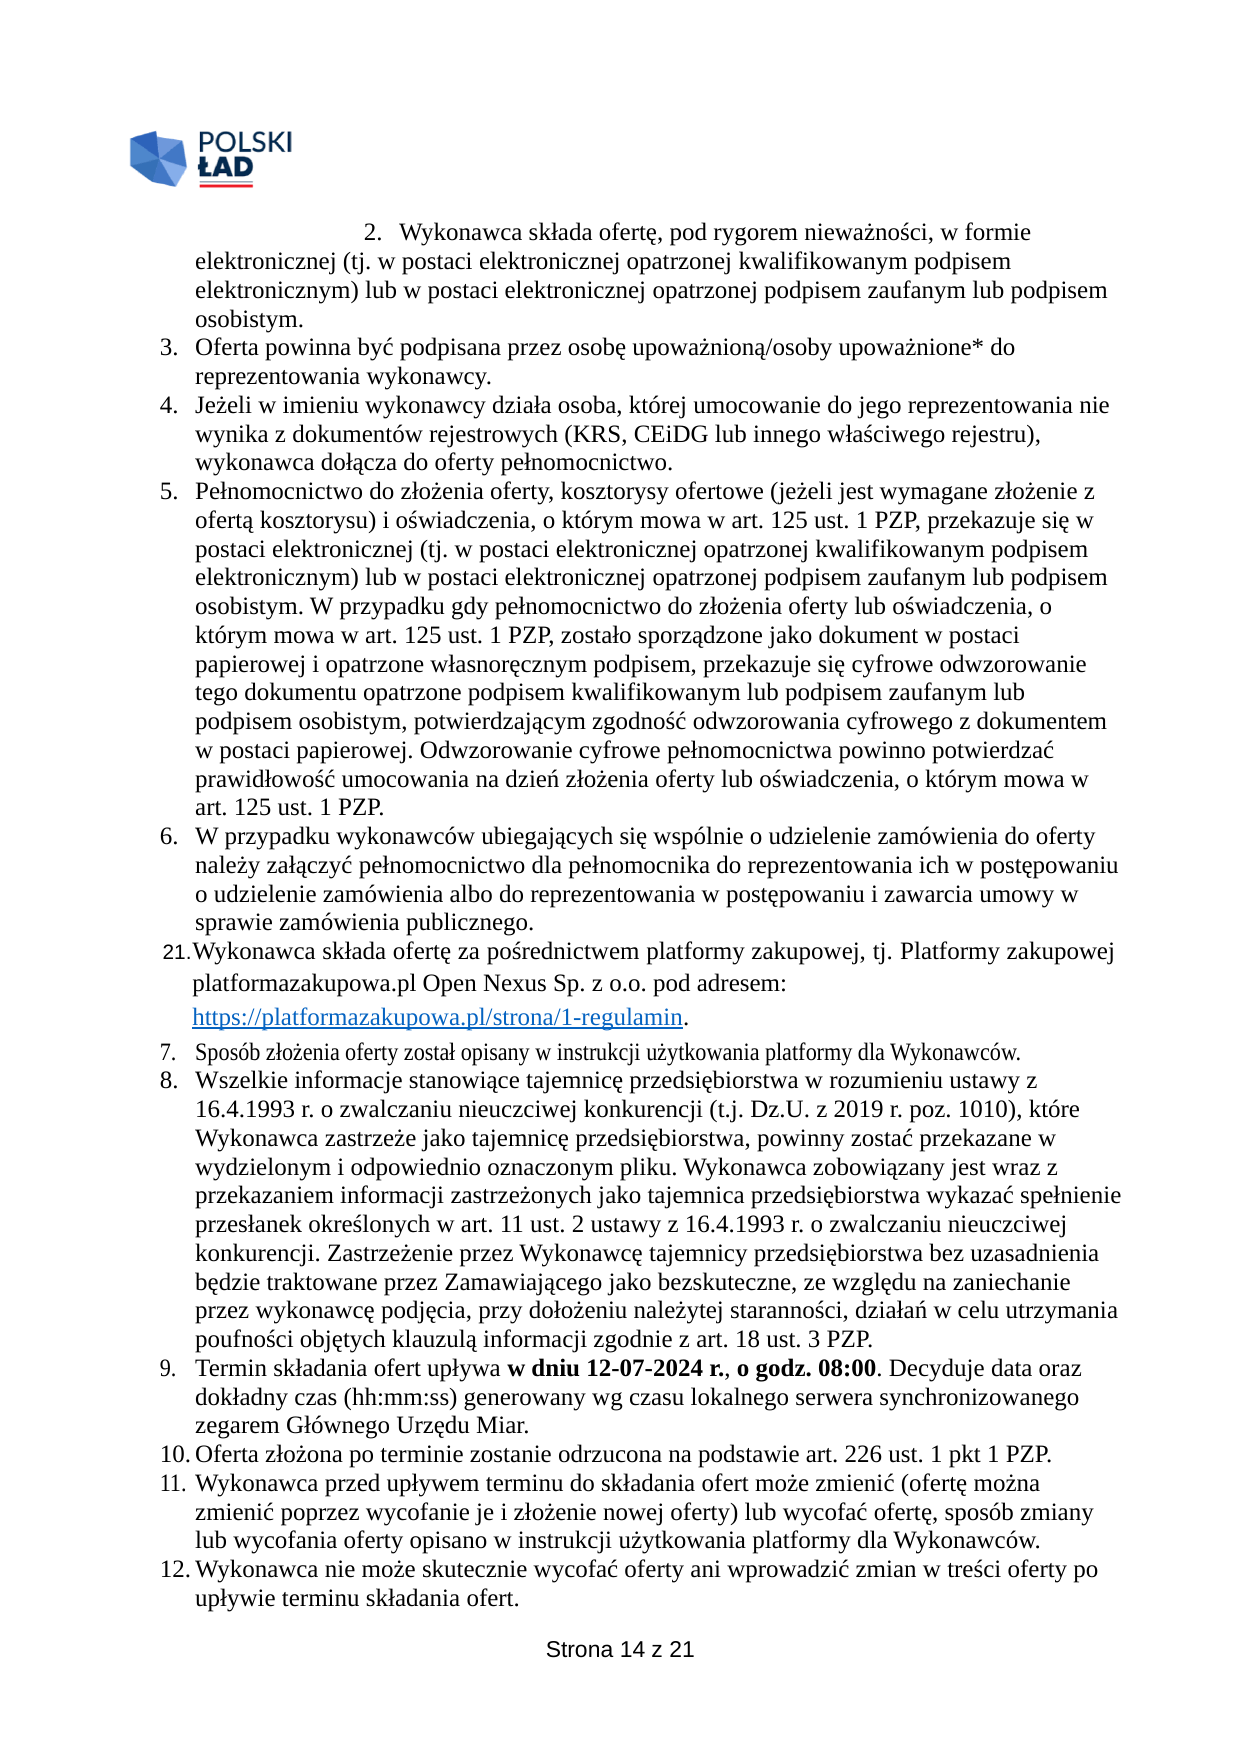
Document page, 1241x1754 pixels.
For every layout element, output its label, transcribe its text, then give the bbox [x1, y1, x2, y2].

list Jeżeli w imieniu wykonawcy działa osoba, której umocowanie do jego reprezentowania nie wynika z dokumentów rejestrowych (KRS, CEiDG lub innego właściwego rejestru), wykonawca dołącza do oferty pełnomocnictwo. [159, 390, 1122, 476]
text https://platformazakupowa.pl/strona/1-regulamin. [156, 1002, 1122, 1031]
list Wykonawca składa ofertę za pośrednictwem platformy zakupowej, tj. Platformy zakupowej platformazakupowa.pl Open Nexus Sp. z o.o. pod adresem: [162, 936, 1122, 997]
list Oferta powinna być podpisana przez osobę upoważnioną/osoby upoważnione* do reprezentowania wykonawcy. [159, 332, 1122, 390]
list W przypadku wykonawców ubiegających się wspólnie o udzielenie zamówienia do oferty należy załączyć pełnomocnictwo dla pełnomocnika do reprezentowania ich w postępowaniu o udzielenie zamówienia albo do reprezentowania w postępowaniu i zawarcia umowy w sprawie zamówienia publicznego. [159, 821, 1122, 936]
list Wszelkie informacje stanowiące tajemnicę przedsiębiorstwa w rozumieniu ustawy z 16.4.1993 r. o zwalczaniu nieuczciwej konkurencji (t.j. Dz.U. z 2019 r. poz. 1010), które Wykonawca zastrzeże jako tajemnicę przedsiębiorstwa, powinny zostać przekazane w wydzielonym i odpowiednio oznaczonym pliku. Wykonawca zobowiązany jest wraz z przekazaniem informacji zastrzeżonych jako tajemnica przedsiębiorstwa wykazać spełnienie przesłanek określonych w art. 11 ust. 2 ustawy z 16.4.1993 r. o zwalczaniu nieuczciwej konkurencji. Zastrzeżenie przez Wykonawcę tajemnicy przedsiębiorstwa bez uzasadnienia będzie traktowane przez Zamawiającego jako bezskuteczne, ze względu na zaniechanie przez wykonawcę podjęcia, przy dołożeniu należytej staranności, działań w celu utrzymania poufności objętych klauzulą informacji zgodnie z art. 18 ust. 3 PZP. [159, 1065, 1122, 1353]
list Termin składania ofert upływa w dniu 12-07-2024 r., o godz. 08:00. Decyduje data oraz dokładny czas (hh:mm:ss) generowany wg czasu lokalnego serwera synchronizowanego zegarem Głównego Urzędu Miar. [159, 1353, 1122, 1439]
list Sposób złożenia oferty został opisany w instrukcji użytkowania platformy dla Wykonawców. [159, 1037, 1122, 1065]
list Wykonawca składa ofertę, pod rygorem nieważności, w formie elektronicznej (tj. w postaci elektronicznej opatrzonej kwalifikowanym podpisem elektronicznym) lub w postaci elektronicznej opatrzonej podpisem zaufanym lub podpisem osobistym. [159, 217, 1122, 332]
list Oferta złożona po terminie zostanie odrzucona na podstawie art. 226 ust. 1 pkt 1 PZP. [159, 1439, 1122, 1468]
list Wykonawca przed upływem terminu do składania ofert może zmienić (ofertę można zmienić poprzez wycofanie je i złożenie nowej oferty) lub wycofać ofertę, sposób zmiany lub wycofania oferty opisano w instrukcji użytkowania platformy dla Wykonawców. [159, 1468, 1122, 1554]
list Wykonawca nie może skutecznie wycofać oferty ani wprowadzić zmian w treści oferty po upływie terminu składania ofert. [159, 1554, 1122, 1612]
list Pełnomocnictwo do złożenia oferty, kosztorysy ofertowe (jeżeli jest wymagane złożenie z ofertą kosztorysu) i oświadczenia, o którym mowa w art. 125 ust. 1 PZP, przekazuje się w postaci elektronicznej (tj. w postaci elektronicznej opatrzonej kwalifikowanym podpisem elektronicznym) lub w postaci elektronicznej opatrzonej podpisem zaufanym lub podpisem osobistym. W przypadku gdy pełnomocnictwo do złożenia oferty lub oświadczenia, o którym mowa w art. 125 ust. 1 PZP, zostało sporządzone jako dokument w postaci papierowej i opatrzone własnoręcznym podpisem, przekazuje się cyfrowe odwzorowanie tego dokumentu opatrzone podpisem kwalifikowanym lub podpisem zaufanym lub podpisem osobistym, potwierdzającym zgodność odwzorowania cyfrowego z dokumentem w postaci papierowej. Odwzorowanie cyfrowe pełnomocnictwa powinno potwierdzać prawidłowość umocowania na dzień złożenia oferty lub oświadczenia, o którym mowa w art. 125 ust. 1 PZP. [159, 476, 1122, 821]
